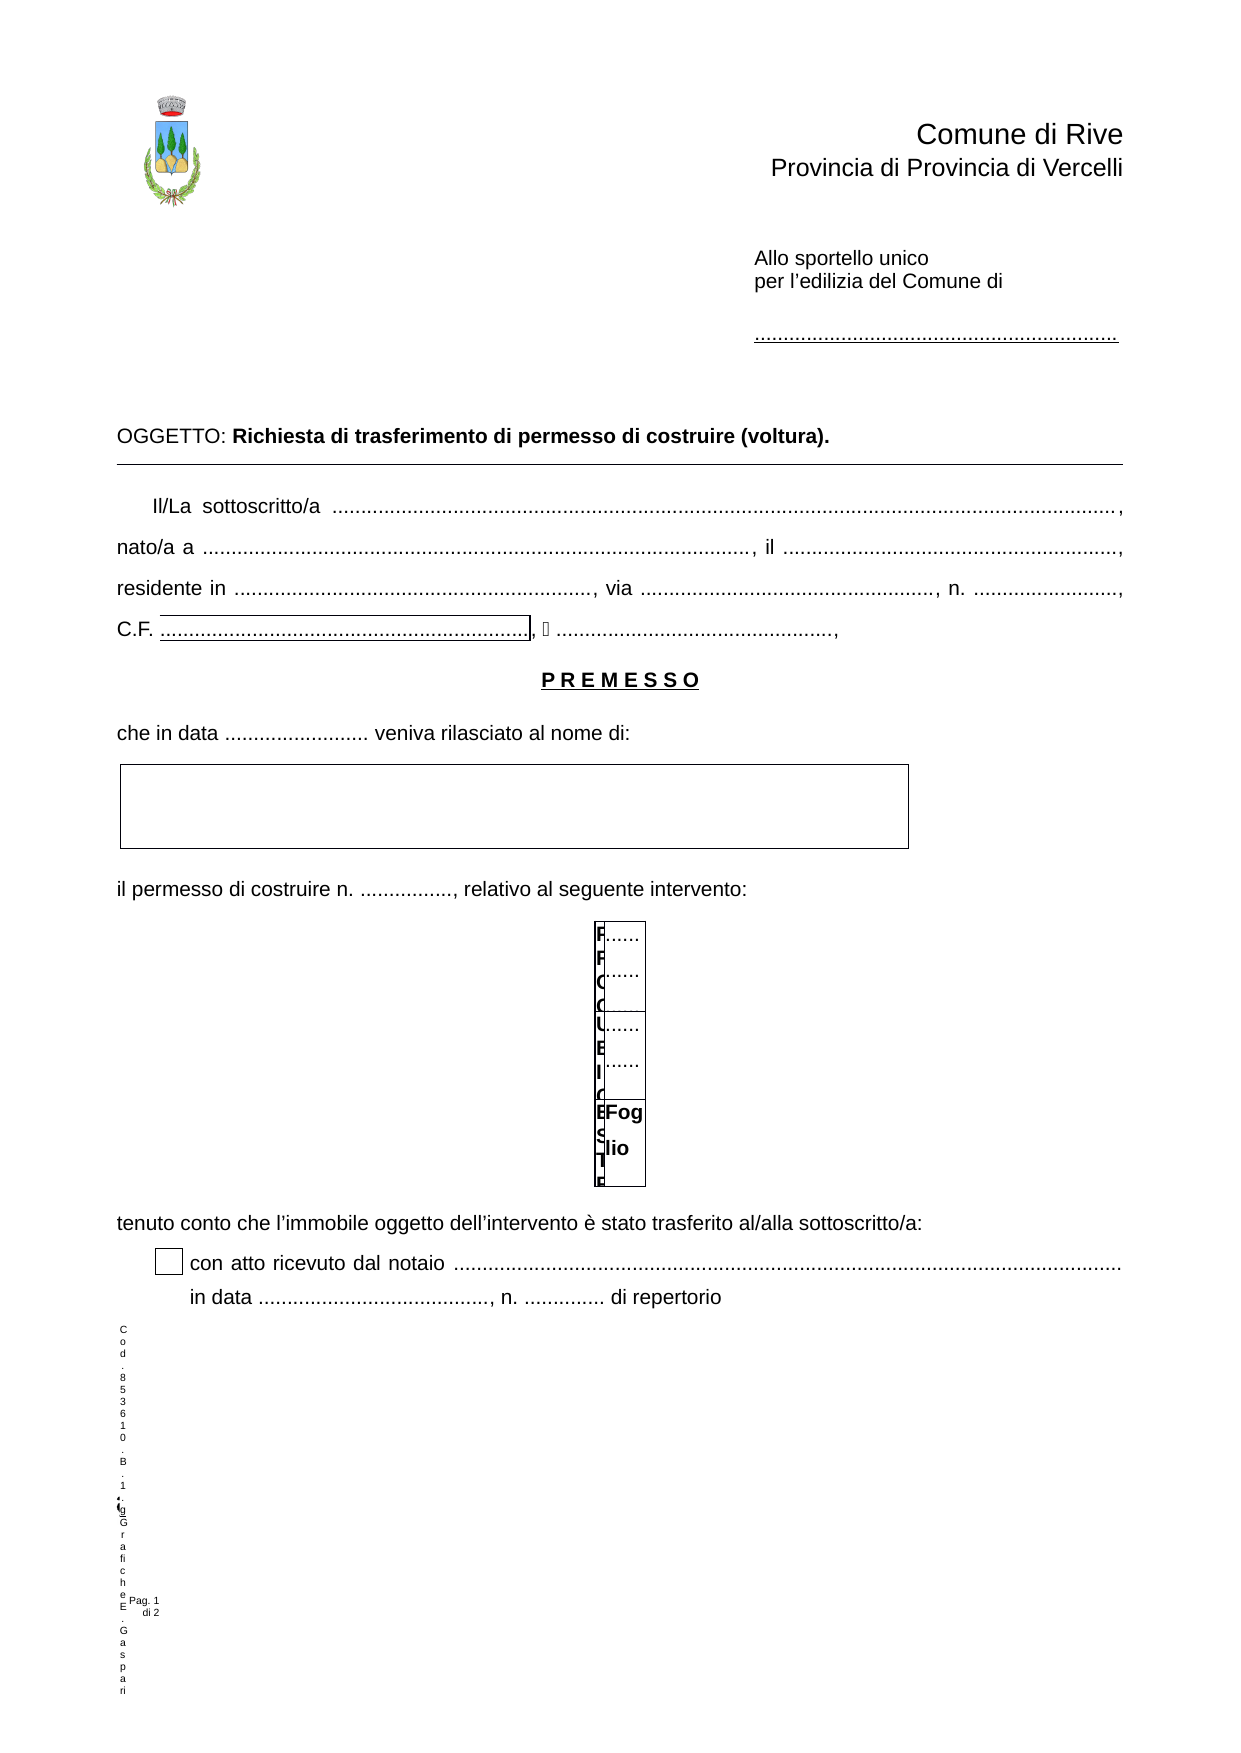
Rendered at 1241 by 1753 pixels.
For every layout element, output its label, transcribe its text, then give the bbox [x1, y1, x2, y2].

table_header PROGETTO [596, 922, 604, 1011]
text il permesso di costruire n. ................, relativo al seguente intervento: [117, 873, 1123, 902]
table_cell ESTREMI CATASTALI [596, 1100, 604, 1153]
text tenuto conto che l’immobile oggetto dell’intervento è stato trasferito al/alla sottoscritto/a: [117, 1211, 1123, 1235]
text che in data ......................... veniva rilasciato al nome di: [117, 717, 1123, 746]
text Comune di Rive [223, 117, 1123, 150]
text Allo sportello unico [754, 245, 1123, 269]
text ............................................................... [754, 317, 1123, 346]
text per l’edilizia del Comune di [754, 269, 1123, 293]
text OGGETTO: Richiesta di trasferimento di permesso di costruire (voltura). [117, 424, 1123, 448]
table_cell UBICAZIONE DELL’IMMOBILE [596, 1012, 604, 1099]
picture [116, 1495, 120, 1525]
text Provincia di Provincia di Vercelli [223, 153, 1123, 182]
subtitle P R E M E S S O [117, 668, 1123, 692]
table_header [121, 765, 908, 848]
text Il/La sottoscritto/a ........................................................................................................................................, nato/a a ..............................................................................................., il .........................................................., residente in .............................................................., via ..................................................., n. ........................., C.F. ................................................................,  ................................................, [117, 491, 1123, 641]
picture [121, 86, 223, 217]
text con atto ricevuto dal notaio .................................................................................................................... in data ........................................, n. .............. di repertorio [154, 1247, 1123, 1310]
